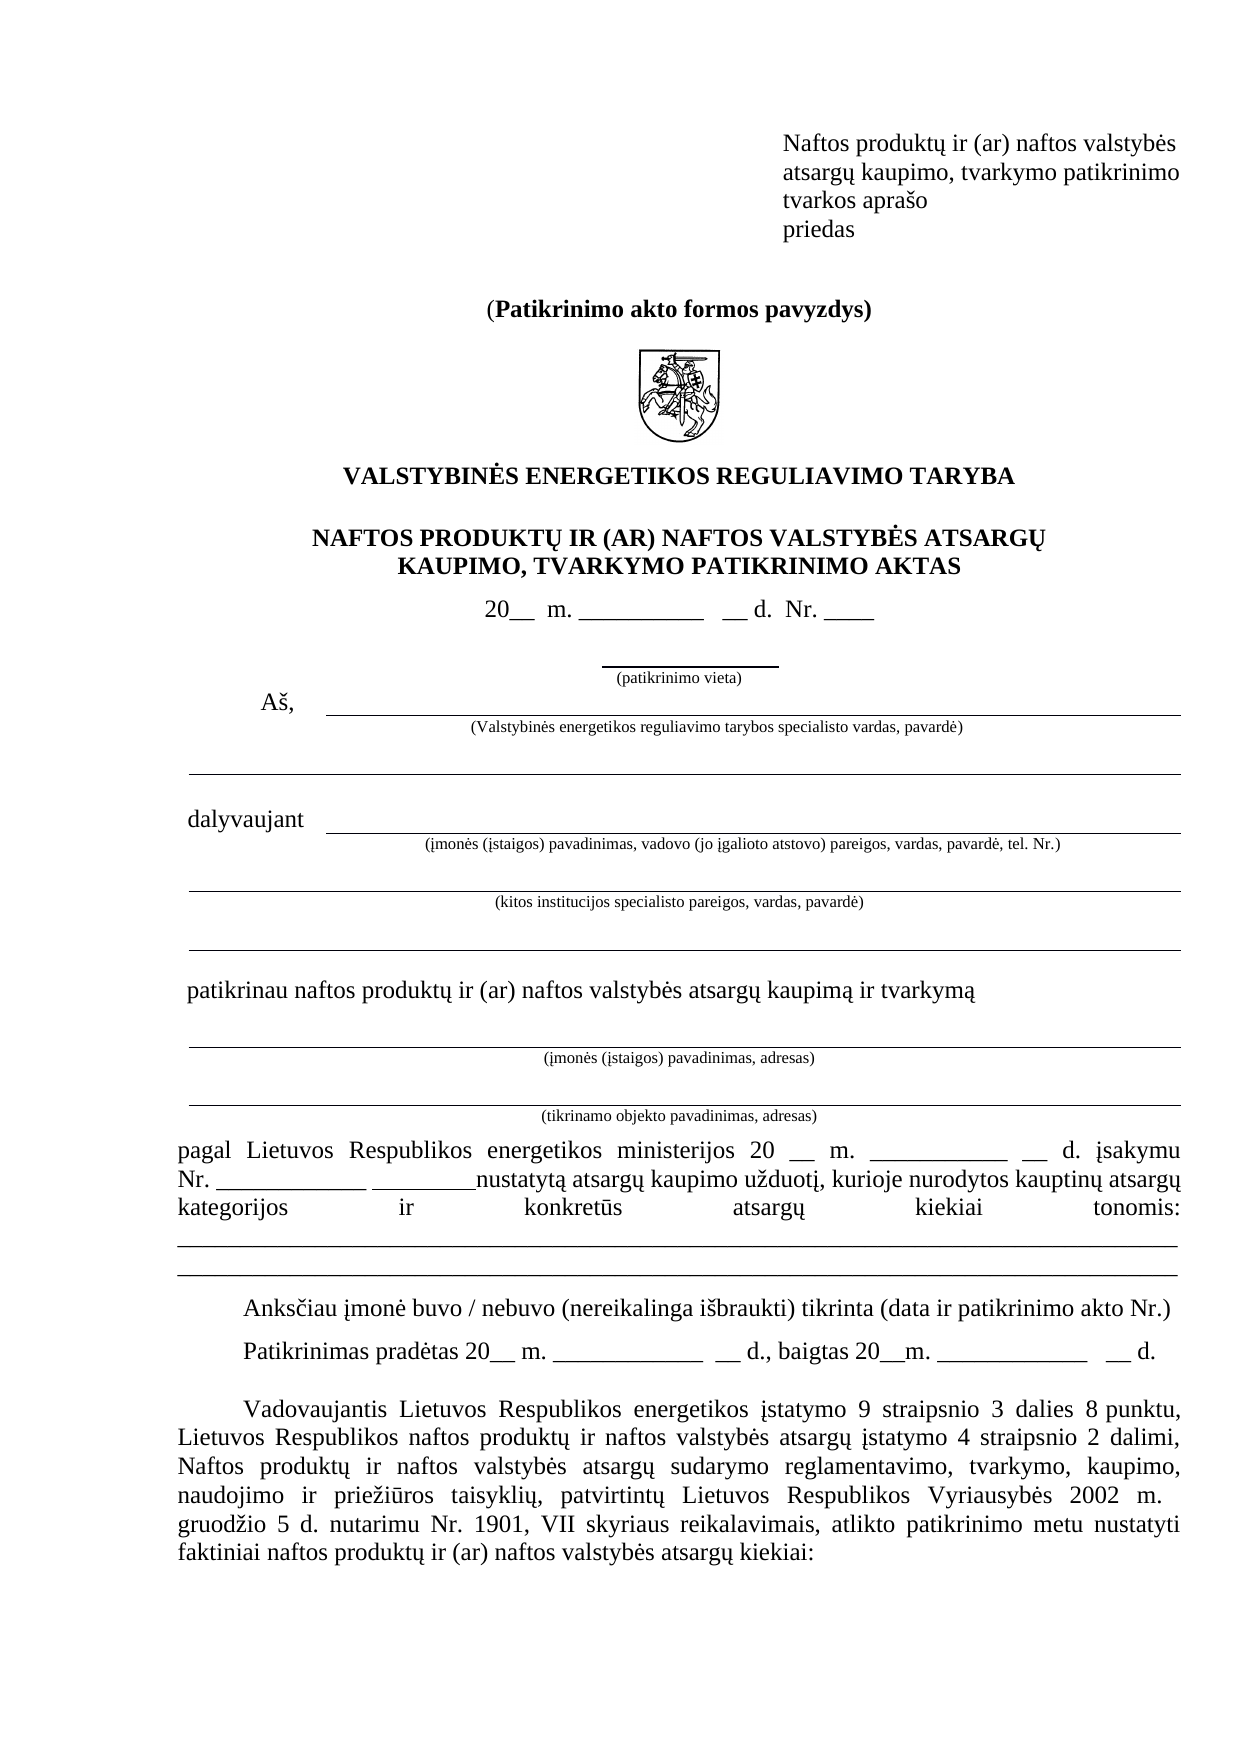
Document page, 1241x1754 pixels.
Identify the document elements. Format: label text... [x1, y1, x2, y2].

text (tikrinamo objekto pavadinimas, adresas) [177, 1106, 1181, 1125]
table_header [189, 745, 1181, 774]
table_header dalyvaujant [189, 804, 326, 832]
text (patikrinimo vieta) [177, 667, 1181, 687]
table_header [189, 862, 1181, 891]
table_header Aš, [189, 687, 326, 715]
table_header [602, 638, 779, 666]
text KAUPIMO, TVARKYMO PATIKRINIMO AKTAS [177, 551, 1181, 580]
table_header [326, 804, 1181, 832]
text Naftos produktų ir (ar) naftos valstybės atsargų kaupimo, tvarkymo patikrinimo tvarkos aprašo [783, 128, 1240, 214]
text (Patikrinimo akto formos pavyzdys) [177, 294, 1181, 323]
text patikrinau naftos produktų ir (ar) naftos valstybės atsargų kaupimą ir tvarkymą [177, 975, 1181, 1003]
text Patikrinimas pradėtas 20__ m. ____________ __ d., baigtas 20__m. ____________ __ d. [177, 1336, 1181, 1365]
text Vadovaujantis Lietuvos Respublikos energetikos įstatymo 9 straipsnio 3 dalies 8 punktu, Lietuvos Respublikos naftos produktų ir naftos valstybės atsargų įstatymo 4 straipsnio 2 dalimi, Naftos produktų ir naftos valstybės atsargų sudarymo reglamentavimo, tvarkymo, kaupimo, naudojimo ir priežiūros taisyklių, patvirtintų Lietuvos Respublikos Vyriausybės 2002 m. gruodžio 5 d. nutarimu Nr. 1901, VII skyriaus reikalavimais, atlikto patikrinimo metu nustatyti faktiniai naftos produktų ir (ar) naftos valstybės atsargų kiekiai: [177, 1394, 1181, 1566]
text (kitos institucijos specialisto pareigos, vardas, pavardė) [177, 892, 1181, 911]
table_header [189, 1076, 1181, 1105]
text priedas [783, 214, 1181, 243]
table_header [189, 1018, 1181, 1047]
text NAFTOS PRODUKTŲ IR (AR) NAFTOS VALSTYBĖS ATSARGŲ [177, 523, 1181, 551]
table_header [189, 921, 1181, 949]
text (įmonės (įstaigos) pavadinimas, vadovo (jo įgalioto atstovo) pareigos, vardas, pavardė, tel. Nr.) [177, 833, 1181, 853]
table_header [326, 687, 1181, 715]
text (Valstybinės energetikos reguliavimo tarybos specialisto vardas, pavardė) [177, 716, 1181, 736]
text 20__ m. __________ __ d. Nr. ____ [177, 594, 1181, 623]
text Anksčiau įmonė buvo / nebuvo (nereikalinga išbraukti) tikrinta (data ir patikrinimo akto Nr.) [177, 1293, 1181, 1322]
text VALSTYBINĖS ENERGETIKOS REGULIAVIMO TARYBA [177, 461, 1181, 490]
text ________________________________________________________________________________ [177, 1250, 1181, 1279]
text pagal Lietuvos Respublikos energetikos ministerijos 20 __ m. ___________ __ d. įsakymu Nr. ____________ nustatytą atsargų kaupimo užduotį, kurioje nurodytos kauptinų atsargų kategorijos ir konkretūs atsargų kiekiai tonomis: ________________________________________________________________________________ [177, 1135, 1181, 1250]
text (įmonės (įstaigos) pavadinimas, adresas) [177, 1048, 1181, 1067]
